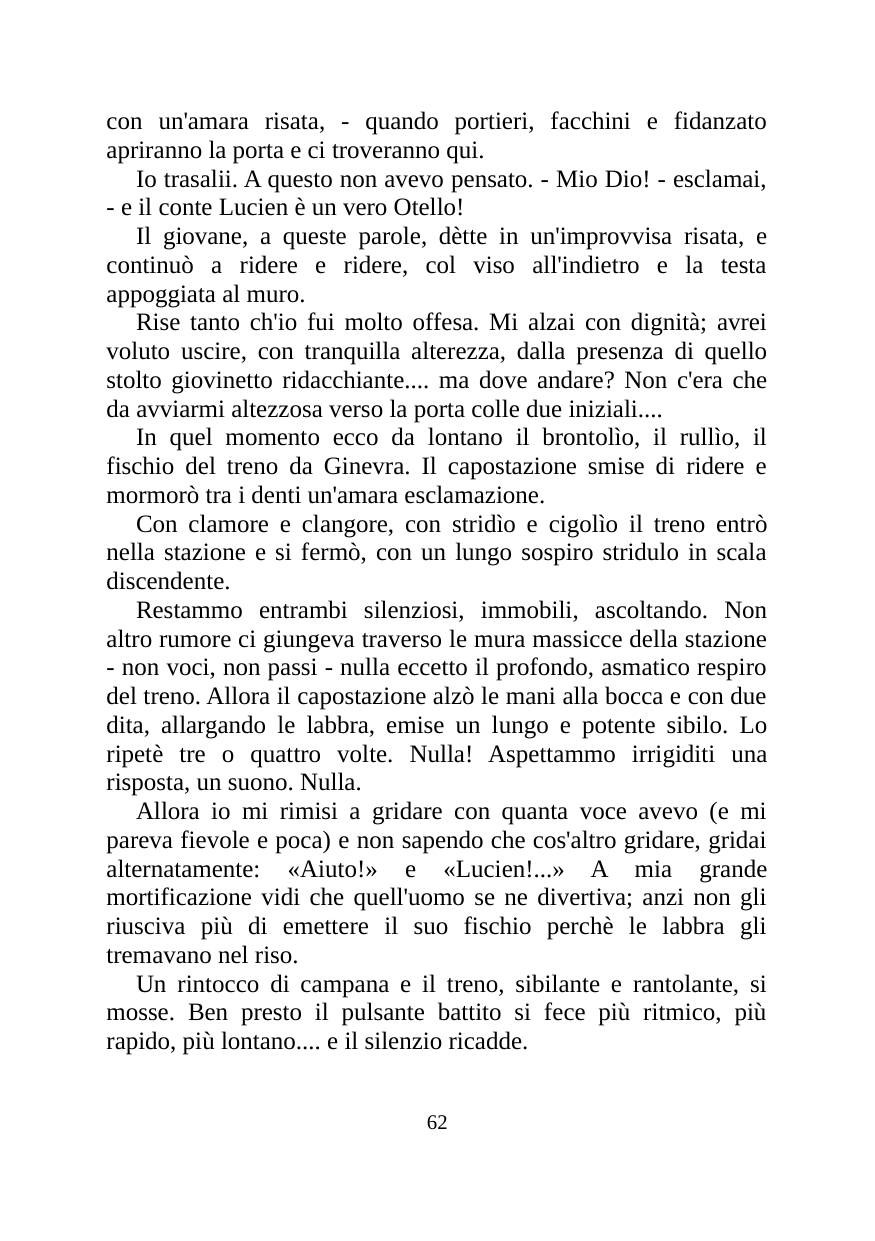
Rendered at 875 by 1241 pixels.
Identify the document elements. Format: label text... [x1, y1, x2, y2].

text Un rintocco di campana e il treno, sibilante e rantolante, si mosse. Ben presto il pulsante battito si fece più ritmico, più rapido, più lontano.... e il silenzio ricadde. [106, 969, 768, 1055]
text Il giovane, a queste parole, dètte in un'improvvisa risata, e continuò a ridere e ridere, col viso all'indietro e la testa appoggiata al muro. [106, 221, 768, 307]
text In quel momento ecco da lontano il brontolìo, il rullìo, il fischio del treno da Ginevra. Il capostazione smise di ridere e mormorò tra i denti un'amara esclamazione. [106, 422, 768, 509]
text Io trasalii. A questo non avevo pensato. - Mio Dio! - esclamai, - e il conte Lucien è un vero Otello! [106, 164, 768, 221]
text Allora io mi rimisi a gridare con quanta voce avevo (e mi pareva fievole e poca) e non sapendo che cos'altro gridare, gridai alternatamente: «Aiuto!» e «Lucien!...» A mia grande mortificazione vidi che quell'uomo se ne divertiva; anzi non gli riusciva più di emettere il suo fischio perchè le labbra gli tremavano nel riso. [106, 796, 768, 969]
text Con clamore e clangore, con stridìo e cigolìo il treno entrò nella stazione e si fermò, con un lungo sospiro stridulo in scala discendente. [106, 509, 768, 595]
text Restammo entrambi silenziosi, immobili, ascoltando. Non altro rumore ci giungeva traverso le mura massicce della stazione - non voci, non passi - nulla eccetto il profondo, asmatico respiro del treno. Allora il capostazione alzò le mani alla bocca e con due dita, allargando le labbra, emise un lungo e potente sibilo. Lo ripetè tre o quattro volte. Nulla! Aspettammo irrigiditi una risposta, un suono. Nulla. [106, 595, 768, 796]
text con un'amara risata, - quando portieri, facchini e fidanzato apriranno la porta e ci troveranno qui. [106, 106, 768, 164]
text Rise tanto ch'io fui molto offesa. Mi alzai con dignità; avrei voluto uscire, con tranquilla alterezza, dalla presenza di quello stolto giovinetto ridacchiante.... ma dove andare? Non c'era che da avviarmi altezzosa verso la porta colle due iniziali.... [106, 307, 768, 422]
